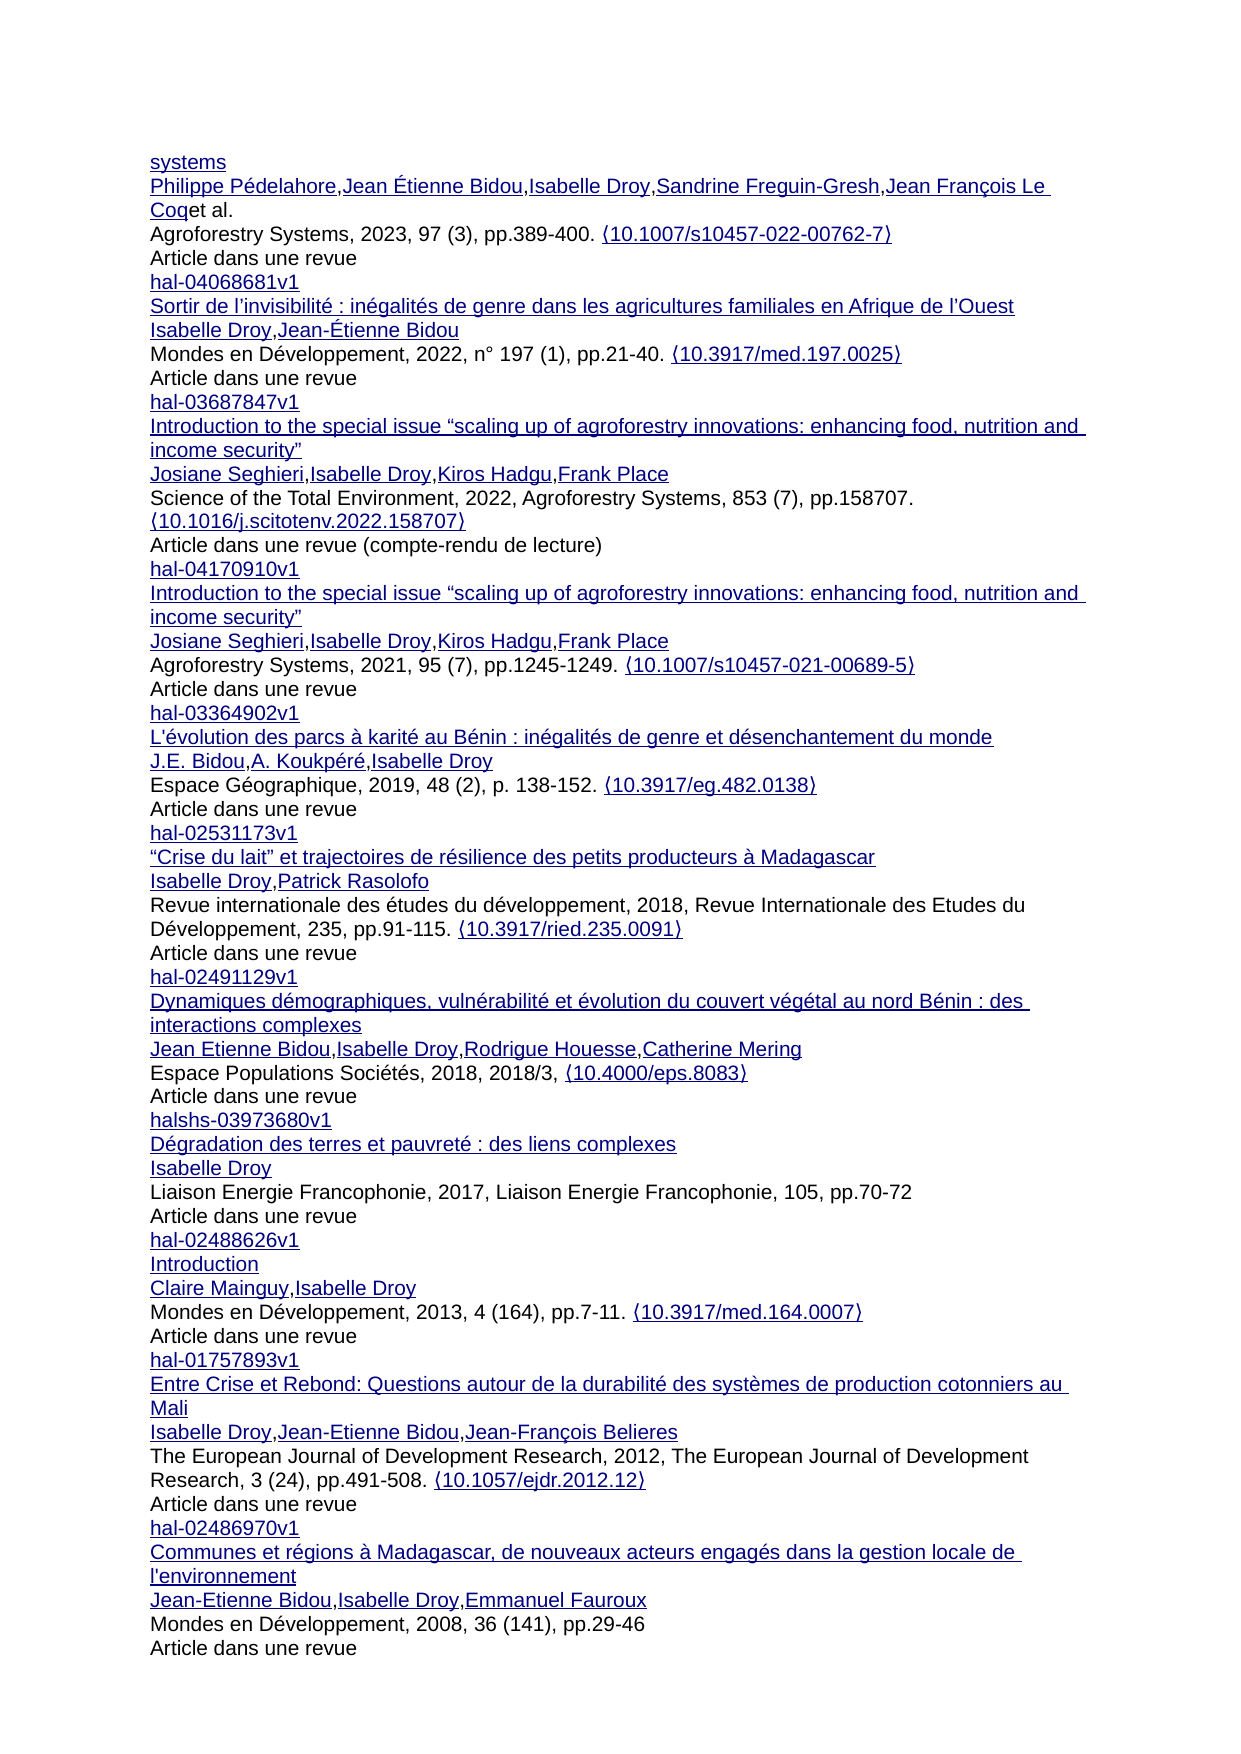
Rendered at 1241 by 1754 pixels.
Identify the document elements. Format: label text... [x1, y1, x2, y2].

table_cell “Crise du lait” et trajectoires de résilience des petits producteurs à Madagascar Isabelle Droy,Patrick Rasolofo Revue internationale des études du développement, 2018, Revue Internationale des Etudes du Développement, 235, pp.91-115. ⟨10.3917/ried.235.0091⟩ Article dans une revue hal-02491129v1 [150, 845, 1090, 988]
table_cell Entre Crise et Rebond: Questions autour de la durabilité des systèmes de production cotonniers au Mali Isabelle Droy,Jean-Etienne Bidou,Jean-François Belieres The European Journal of Development Research, 2012, The European Journal of Development Research, 3 (24), pp.491-508. ⟨10.1057/ejdr.2012.12⟩ Article dans une revue hal-02486970v1 [150, 1372, 1090, 1539]
table_cell L'évolution des parcs à karité au Bénin : inégalités de genre et désenchantement du monde J.E. Bidou,A. Koukpéré,Isabelle Droy Espace Géographique, 2019, 48 (2), p. 138-152. ⟨10.3917/eg.482.0138⟩ Article dans une revue hal-02531173v1 [150, 725, 1090, 845]
table_cell Communes et régions à Madagascar, de nouveaux acteurs engagés dans la gestion locale de l'environnement Jean-Etienne Bidou,Isabelle Droy,Emmanuel Fauroux Mondes en Développement, 2008, 36 (141), pp.29-46 Article dans une revue [150, 1540, 1090, 1659]
table_cell Introduction Claire Mainguy,Isabelle Droy Mondes en Développement, 2013, 4 (164), pp.7-11. ⟨10.3917/med.164.0007⟩ Article dans une revue hal-01757893v1 [150, 1252, 1090, 1372]
table_cell Sortir de l’invisibilité : inégalités de genre dans les agricultures familiales en Afrique de l’Ouest Isabelle Droy,Jean-Étienne Bidou Mondes en Développement, 2022, n° 197 (1), pp.21-40. ⟨10.3917/med.197.0025⟩ Article dans une revue hal-03687847v1 [150, 294, 1090, 413]
table_cell Dégradation des terres et pauvreté : des liens complexes Isabelle Droy Liaison Energie Francophonie, 2017, Liaison Energie Francophonie, 105, pp.70-72 Article dans une revue hal-02488626v1 [150, 1132, 1090, 1252]
table_cell Dynamiques démographiques, vulnérabilité et évolution du couvert végétal au nord Bénin : des interactions complexes Jean Etienne Bidou,Isabelle Droy,Rodrigue Houesse,Catherine Mering Espace Populations Sociétés, 2018, 2018/3, ⟨10.4000/eps.8083⟩ Article dans une revue halshs-03973680v1 [150, 989, 1090, 1132]
table_cell systems Philippe Pédelahore,Jean Étienne Bidou,Isabelle Droy,Sandrine Freguin-Gresh,Jean François Le Coqet al. Agroforestry Systems, 2023, 97 (3), pp.389-400. ⟨10.1007/s10457-022-00762-7⟩ Article dans une revue hal-04068681v1 [150, 150, 1090, 294]
table_cell Introduction to the special issue “scaling up of agroforestry innovations: enhancing food, nutrition and income security” Josiane Seghieri,Isabelle Droy,Kiros Hadgu,Frank Place Science of the Total Environment, 2022, Agroforestry Systems, 853 (7), pp.158707. ⟨10.1016/j.scitotenv.2022.158707⟩ Article dans une revue (compte-rendu de lecture) hal-04170910v1 [150, 414, 1090, 581]
table_cell Introduction to the special issue “scaling up of agroforestry innovations: enhancing food, nutrition and income security” Josiane Seghieri,Isabelle Droy,Kiros Hadgu,Frank Place Agroforestry Systems, 2021, 95 (7), pp.1245-1249. ⟨10.1007/s10457-021-00689-5⟩ Article dans une revue hal-03364902v1 [150, 581, 1090, 725]
